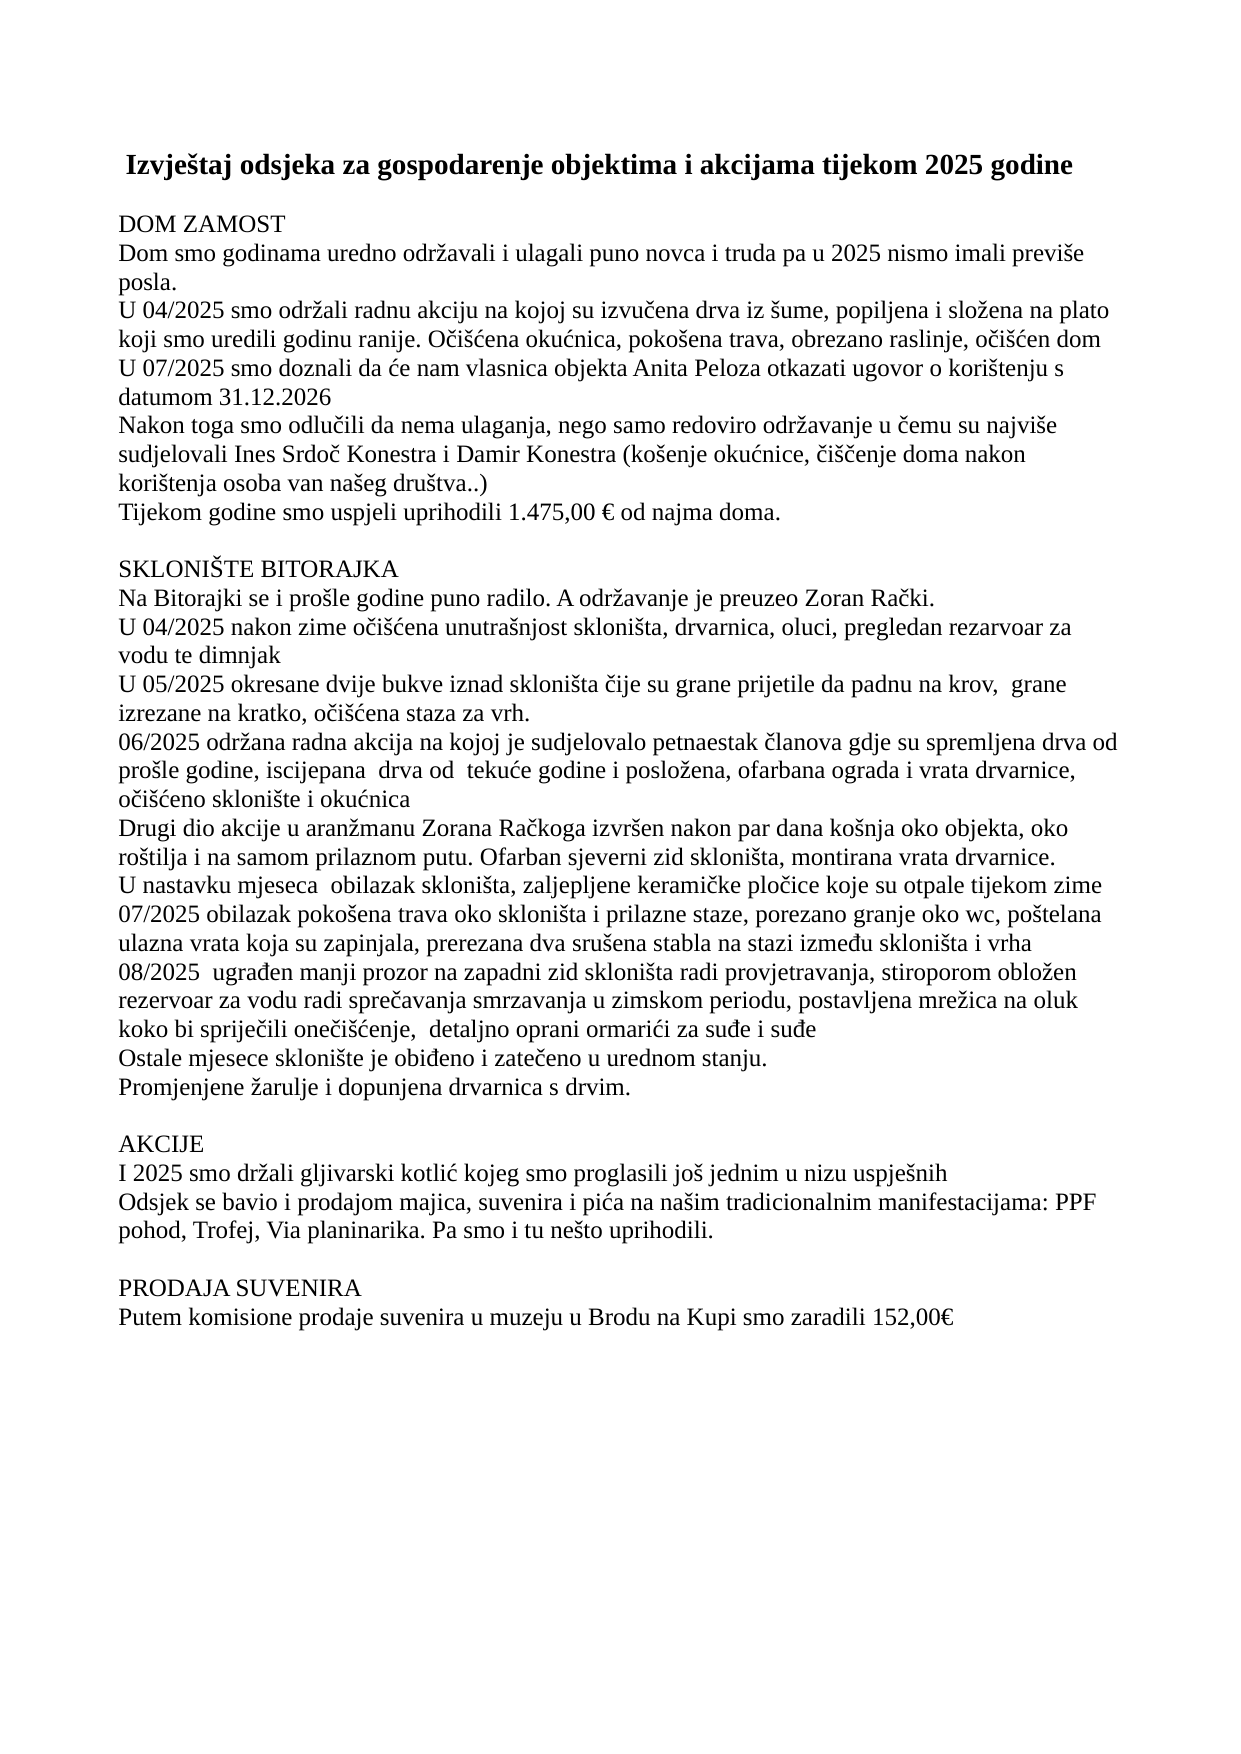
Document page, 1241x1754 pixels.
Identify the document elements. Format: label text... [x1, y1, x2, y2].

text Odsjek se bavio i prodajom majica, suvenira i pića na našim tradicionalnim manifestacijama: PPF pohod, Trofej, Via planinarika. Pa smo i tu nešto uprihodili. [118, 1187, 1122, 1244]
text 06/2025 održana radna akcija na kojoj je sudjelovalo petnaestak članova gdje su spremljena drva od prošle godine, iscijepana drva od tekuće godine i posložena, ofarbana ograda i vrata drvarnice, očišćeno sklonište i okućnica [118, 727, 1122, 813]
text Drugi dio akcije u aranžmanu Zorana Račkoga izvršen nakon par dana košnja oko objekta, oko roštilja i na samom prilaznom putu. Ofarban sjeverni zid skloništa, montirana vrata drvarnice. [118, 813, 1122, 870]
text U 05/2025 okresane dvije bukve iznad skloništa čije su grane prijetile da padnu na krov, grane izrezane na kratko, očišćena staza za vrh. [118, 669, 1122, 727]
text SKLONIŠTE BITORAJKA [118, 554, 1122, 583]
text 08/2025 ugrađen manji prozor na zapadni zid skloništa radi provjetravanja, stiroporom obložen rezervoar za vodu radi sprečavanja smrzavanja u zimskom periodu, postavljena mrežica na oluk koko bi spriječili onečišćenje, detaljno oprani ormarići za suđe i suđe [118, 957, 1122, 1043]
text U 04/2025 nakon zime očišćena unutrašnjost skloništa, drvarnica, oluci, pregledan rezarvoar za vodu te dimnjak [118, 612, 1122, 669]
text Nakon toga smo odlučili da nema ulaganja, nego samo redoviro održavanje u čemu su najviše sudjelovali Ines Srdoč Konestra i Damir Konestra (košenje okućnice, čiščenje doma nakon korištenja osoba van našeg društva..) [118, 410, 1122, 497]
text U 04/2025 smo održali radnu akciju na kojoj su izvučena drva iz šume, popiljena i složena na plato koji smo uredili godinu ranije. Očišćena okućnica, pokošena trava, obrezano raslinje, očišćen dom [118, 295, 1122, 353]
text PRODAJA SUVENIRA [118, 1273, 1122, 1302]
text AKCIJE [118, 1129, 1122, 1158]
text U 07/2025 smo doznali da će nam vlasnica objekta Anita Peloza otkazati ugovor o korištenju s datumom 31.12.2026 [118, 353, 1122, 410]
text Dom smo godinama uredno održavali i ulagali puno novca i truda pa u 2025 nismo imali previše posla. [118, 238, 1122, 295]
text I 2025 smo držali gljivarski kotlić kojeg smo proglasili još jednim u nizu uspješnih [118, 1158, 1122, 1187]
text Izvještaj odsjeka za gospodarenje objektima i akcijama tijekom 2025 godine [118, 147, 1122, 180]
text Putem komisione prodaje suvenira u muzeju u Brodu na Kupi smo zaradili 152,00€ [118, 1302, 1122, 1330]
text 07/2025 obilazak pokošena trava oko skloništa i prilazne staze, porezano granje oko wc, poštelana ulazna vrata koja su zapinjala, prerezana dva srušena stabla na stazi između skloništa i vrha [118, 899, 1122, 957]
text Promjenjene žarulje i dopunjena drvarnica s drvim. [118, 1072, 1122, 1100]
text U nastavku mjeseca obilazak skloništa, zaljepljene keramičke pločice koje su otpale tijekom zime [118, 870, 1122, 899]
text Ostale mjesece sklonište je obiđeno i zatečeno u urednom stanju. [118, 1043, 1122, 1072]
text Tijekom godine smo uspjeli uprihodili 1.475,00 € od najma doma. [118, 497, 1122, 525]
text Na Bitorajki se i prošle godine puno radilo. A održavanje je preuzeo Zoran Rački. [118, 583, 1122, 612]
text DOM ZAMOST [118, 209, 1122, 238]
